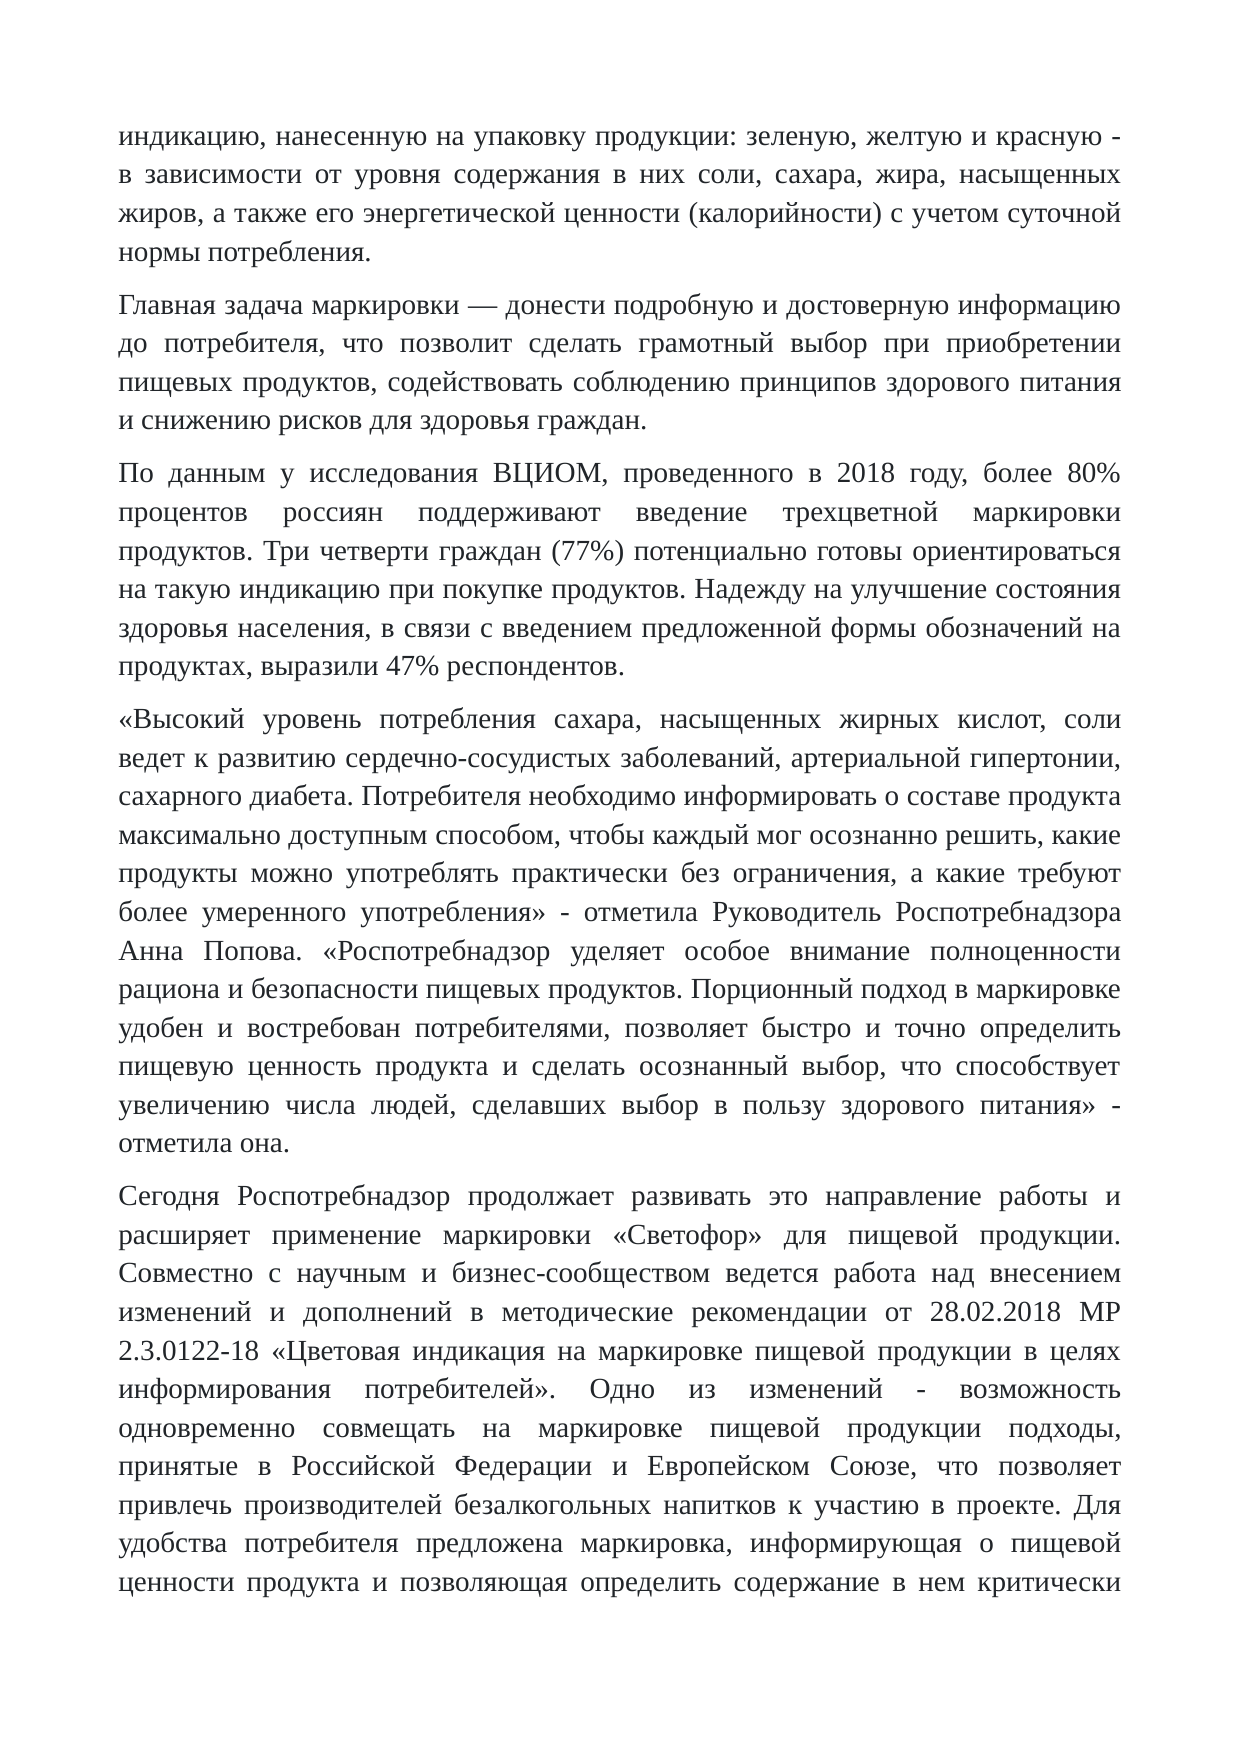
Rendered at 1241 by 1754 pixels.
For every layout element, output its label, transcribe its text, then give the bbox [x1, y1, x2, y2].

text Главная задача маркировки — донести подробную и достоверную информацию до потребителя, что позволит сделать грамотный выбор при приобретении пищевых продуктов, содействовать соблюдению принципов здорового питания и снижению рисков для здоровья граждан. [118, 287, 1122, 436]
text По данным у исследования ВЦИОМ, проведенного в 2018 году, более 80% процентов россиян поддерживают введение трехцветной маркировки продуктов. Три четверти граждан (77%) потенциально готовы ориентироваться на такую индикацию при покупке продуктов. Надежду на улучшение состояния здоровья населения, в связи с введением предложенной формы обозначений на продуктах, выразили 47% респондентов. [118, 456, 1122, 682]
text индикацию, нанесенную на упаковку продукции: зеленую, желтую и красную - в зависимости от уровня содержания в них соли, сахара, жира, насыщенных жиров, а также его энергетической ценности (калорийности) с учетом суточной нормы потребления. [118, 118, 1122, 267]
text Сегодня Роспотребнадзор продолжает развивать это направление работы и расширяет применение маркировки «Светофор» для пищевой продукции. Совместно с научным и бизнес-сообществом ведется работа над внесением изменений и дополнений в методические рекомендации от 28.02.2018 МР 2.3.0122-18 «Цветовая индикация на маркировке пищевой продукции в целях информирования потребителей». Одно из изменений - возможность одновременно совмещать на маркировке пищевой продукции подходы, принятые в Российской Федерации и Европейском Союзе, что позволяет привлечь производителей безалкогольных напитков к участию в проекте. Для удобства потребителя предложена маркировка, информирующая о пищевой ценности продукта и позволяющая определить содержание в нем критически [118, 1178, 1122, 1597]
text «Высокий уровень потребления сахара, насыщенных жирных кислот, соли ведет к развитию сердечно-сосудистых заболеваний, артериальной гипертонии, сахарного диабета. Потребителя необходимо информировать о составе продукта максимально доступным способом, чтобы каждый мог осознанно решить, какие продукты можно употреблять практически без ограничения, а какие требуют более умеренного употребления» - отметила Руководитель Роспотребнадзора Анна Попова. «Роспотребнадзор уделяет особое внимание полноценности рациона и безопасности пищевых продуктов. Порционный подход в маркировке удобен и востребован потребителями, позволяет быстро и точно определить пищевую ценность продукта и сделать осознанный выбор, что способствует увеличению числа людей, сделавших выбор в пользу здорового питания» - отметила она. [118, 701, 1122, 1159]
